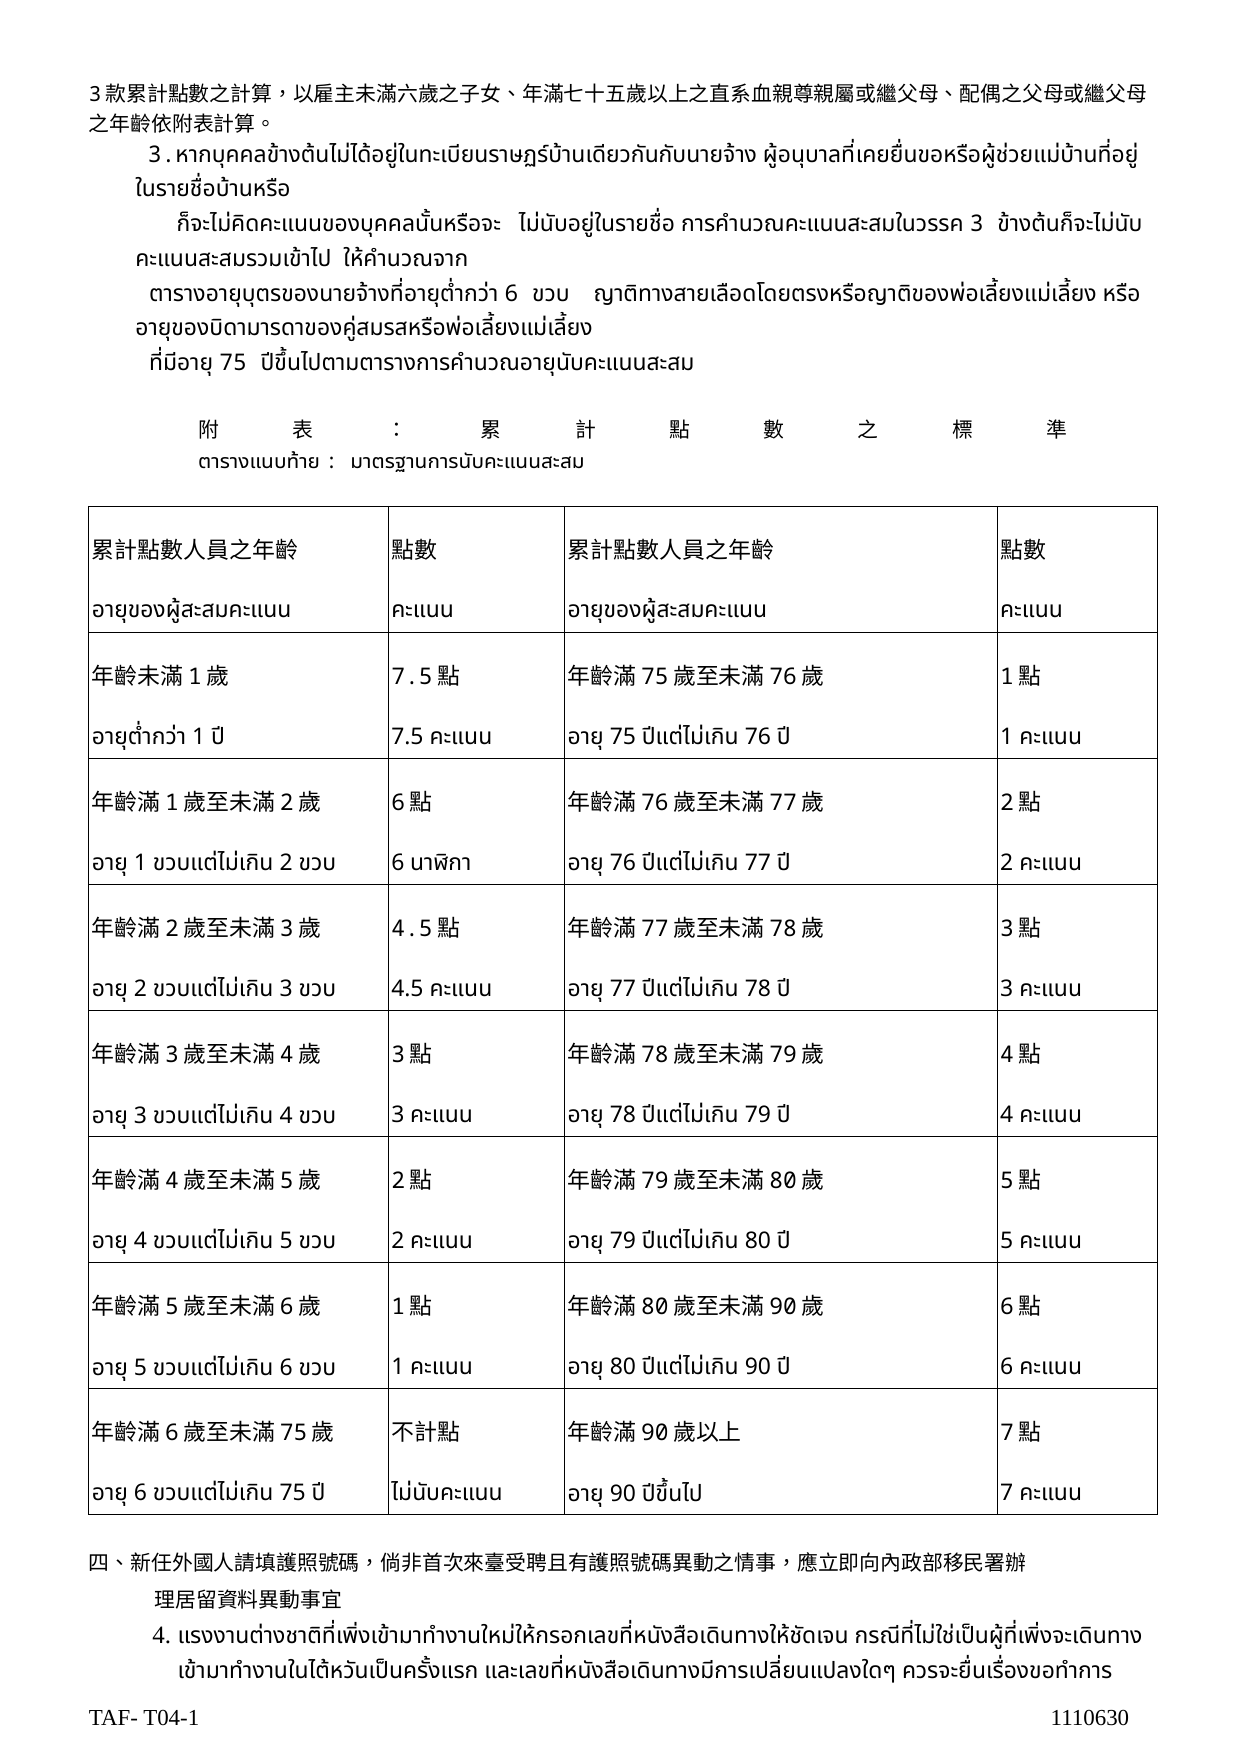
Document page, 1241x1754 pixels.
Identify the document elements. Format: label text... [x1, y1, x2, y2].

table_header 累計點數人員之年齡 อายุของผู้สะสมคะแนน [565, 507, 997, 632]
text ที่มีอายุ 75 ปีขึ้นไปตามตารางการคำนวณอายุนับคะแนนสะสม [135, 346, 1152, 381]
table_cell 4點 4 คะแนน [998, 1011, 1157, 1136]
table_cell 年齡滿79歲至未滿80歲 อายุ 79 ปีแต่ไม่เกิน 80 ปี [565, 1137, 997, 1262]
table_cell 6點 6 นาฬิกา [389, 759, 564, 884]
text ตารางอายุบุตรของนายจ้างที่อายุต่ำกว่า 6 ขวบ ญาติทางสายเลือดโดยตรงหรือญาติของพ่อเลี้ยงแม่เลี้ยง หรืออายุของบิดามารดาของคู่สมรสหรือพ่อเลี้ยงแม่เลี้ยง [135, 276, 1152, 346]
table_cell 年齡滿77歲至未滿78歲 อายุ 77 ปีแต่ไม่เกิน 78 ปี [565, 885, 997, 1010]
table_cell 1點 1 คะแนน [389, 1263, 564, 1388]
table_cell 年齡滿90歲以上 อายุ 90 ปีขึ้นไป [565, 1389, 997, 1514]
table_cell 1點 1 คะแนน [998, 633, 1157, 758]
text 理居留資料異動事宜 [142, 1583, 1152, 1613]
table_cell 年齡滿4歲至未滿5歲 อายุ 4 ขวบแต่ไม่เกิน 5 ขวบ [89, 1137, 388, 1262]
table_cell 年齡滿76歲至未滿77歲 อายุ 76 ปีแต่ไม่เกิน 77 ปี [565, 759, 997, 884]
table_cell 4.5點 4.5 คะแนน [389, 885, 564, 1010]
table_cell 年齡滿2歲至未滿3歲 อายุ 2 ขวบแต่ไม่เกิน 3 ขวบ [89, 885, 388, 1010]
table_cell 年齡滿78歲至未滿79歲 อายุ 78 ปีแต่ไม่เกิน 79 ปี [565, 1011, 997, 1136]
table_cell 2點 2 คะแนน [998, 759, 1157, 884]
table_cell 年齡滿6歲至未滿75歲 อายุ 6 ขวบแต่ไม่เกิน 75 ปี [89, 1389, 388, 1514]
table_cell 3點 3 คะแนน [998, 885, 1157, 1010]
text 附表：累計點數之標準 ตารางแนบท้าย : มาตรฐานการนับคะแนนสะสม [198, 412, 1152, 474]
table_cell 6點 6 คะแนน [998, 1263, 1157, 1388]
table_cell 7點 7 คะแนน [998, 1389, 1157, 1514]
list แรงงานต่างชาติที่เพิ่งเข้ามาทำงานใหม่ให้กรอกเลขที่หนังสือเดินทางให้ชัดเจน กรณีที่ไม่ใช่เป็นผู้ที่เพิ่งจะเดินทางเข้ามาทำงานในไต้หวันเป็นครั้งแรก และเลขที่หนังสือเดินทางมีการเปลี่ยนแปลงใดๆ ควรจะยื่นเรื่องขอทำการ [152, 1619, 1152, 1689]
text 四、新任外國人請填護照號碼，倘非首次來臺受聘且有護照號碼異動之情事，應立即向內政部移民署辦 [89, 1546, 1152, 1577]
table_cell 7.5點 7.5 คะแนน [389, 633, 564, 758]
text ก็จะไม่คิดคะแนนของบุคคลนั้นหรือจะ ไม่นับอยู่ในรายชื่อ การคำนวณคะแนนสะสมในวรรค 3 ข้างต้นก็จะไม่นับคะแนนสะสมรวมเข้าไป ให้คำนวณจาก [135, 207, 1152, 276]
table_header 點數 คะแนน [998, 507, 1157, 632]
table_cell 年齡滿1歲至未滿2歲 อายุ 1 ขวบแต่ไม่เกิน 2 ขวบ [89, 759, 388, 884]
table_cell 年齡滿75歲至未滿76歲 อายุ 75 ปีแต่ไม่เกิน 76 ปี [565, 633, 997, 758]
text 3款累計點數之計算，以雇主未滿六歲之子女、年滿七十五歲以上之直系血親尊親屬或繼父母、配偶之父母或繼父母之年齡依附表計算。 [89, 77, 1152, 137]
table_cell 年齡滿5歲至未滿6歲 อายุ 5 ขวบแต่ไม่เกิน 6 ขวบ [89, 1263, 388, 1388]
table_cell 3點 3 คะแนน [389, 1011, 564, 1136]
table_header 點數 คะแนน [389, 507, 564, 632]
table_cell 2點 2 คะแนน [389, 1137, 564, 1262]
table_cell 年齡未滿1歲 อายุต่ำกว่า 1 ปี [89, 633, 388, 758]
table_cell 不計點 ไม่นับคะแนน [389, 1389, 564, 1514]
text 3.หากบุคคลข้างต้นไม่ได้อยู่ในทะเบียนราษฏร์บ้านเดียวกันกับนายจ้าง ผู้อนุบาลที่เคยยื่นขอหรือผู้ช่วยแม่บ้านที่อยู่ในรายชื่อบ้านหรือ [135, 137, 1152, 207]
table_cell 5點 5 คะแนน [998, 1137, 1157, 1262]
table_cell 年齡滿3歲至未滿4歲 อายุ 3 ขวบแต่ไม่เกิน 4 ขวบ [89, 1011, 388, 1136]
table_cell 年齡滿80歲至未滿90歲 อายุ 80 ปีแต่ไม่เกิน 90 ปี [565, 1263, 997, 1388]
table_header 累計點數人員之年齡 อายุของผู้สะสมคะแนน [89, 507, 388, 632]
